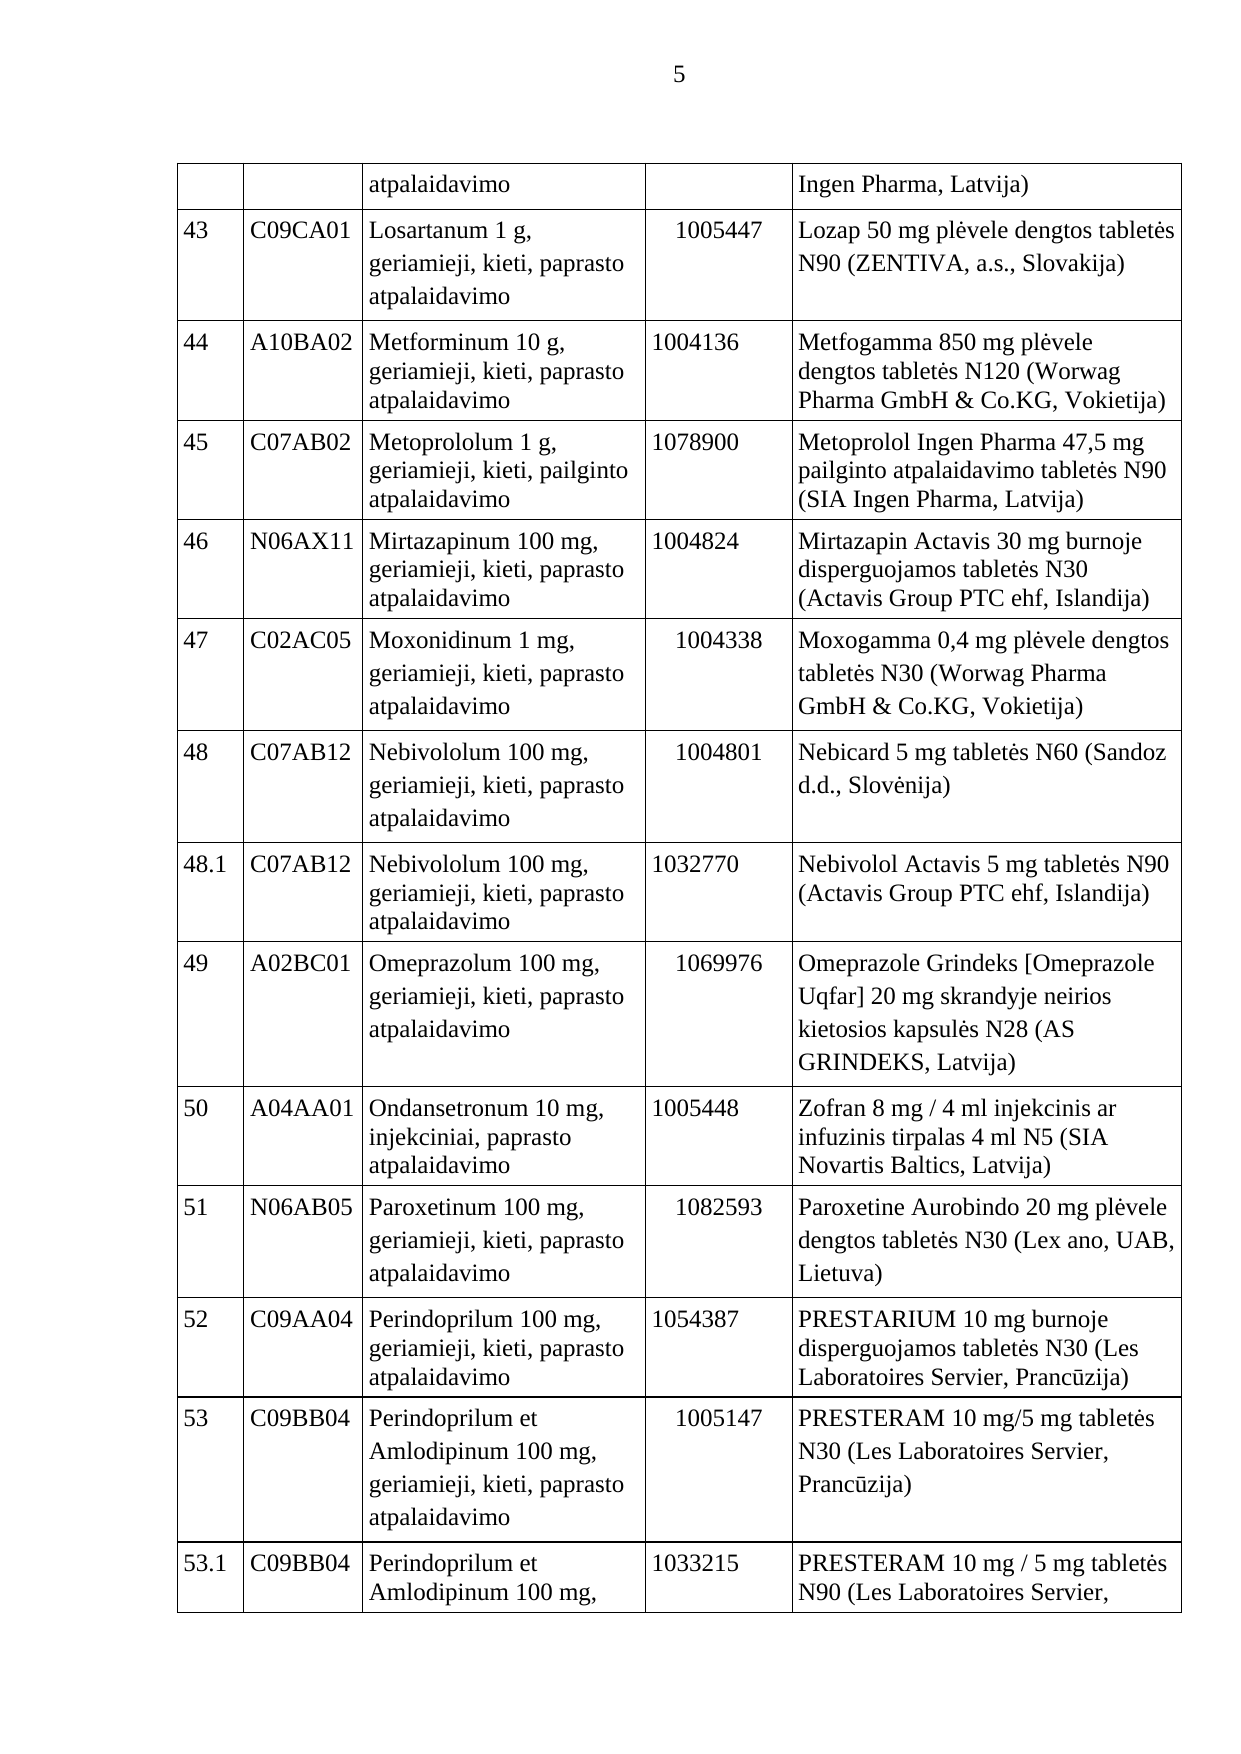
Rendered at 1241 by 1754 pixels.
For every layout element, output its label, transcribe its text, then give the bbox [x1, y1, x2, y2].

table_cell C07AB12 [244, 843, 362, 941]
table_cell C07AB02 [244, 421, 362, 519]
table_cell Nebivololum 100 mg, geriamieji, kieti, paprasto atpalaidavimo [363, 731, 645, 842]
table_cell A04AA01 [244, 1087, 362, 1185]
table_cell C09CA01 [244, 210, 362, 320]
table_cell Nebicard 5 mg tabletės N60 (Sandoz d.d., Slovėnija) [793, 731, 1181, 842]
table_cell C09BB04 [244, 1543, 362, 1612]
table_cell 52 [178, 1298, 243, 1396]
table_cell 1005448 [646, 1087, 792, 1185]
table_cell 1005147 [646, 1398, 792, 1541]
table_cell Perindoprilum et Amlodipinum 100 mg, geriamieji, kieti, paprasto atpalaidavimo [363, 1398, 645, 1541]
table_cell Nebivolol Actavis 5 mg tabletės N90 (Actavis Group PTC ehf, Islandija) [793, 843, 1181, 941]
table_cell 1082593 [646, 1186, 792, 1297]
table_cell 1032770 [646, 843, 792, 941]
table_cell 1004338 [646, 619, 792, 730]
table_cell Moxonidinum 1 mg, geriamieji, kieti, paprasto atpalaidavimo [363, 619, 645, 730]
table_cell Metoprololum 1 g, geriamieji, kieti, pailginto atpalaidavimo [363, 421, 645, 519]
table_cell 46 [178, 520, 243, 618]
table_cell PRESTERAM 10 mg / 5 mg tabletės N90 (Les Laboratoires Servier, [793, 1543, 1181, 1612]
table_cell C02AC05 [244, 619, 362, 730]
table_cell 1004824 [646, 520, 792, 618]
table_cell 53 [178, 1398, 243, 1541]
table_cell [646, 164, 792, 208]
table_cell 43 [178, 210, 243, 320]
table_cell atpalaidavimo [363, 164, 645, 208]
table_cell 53.1 [178, 1543, 243, 1612]
table_cell 47 [178, 619, 243, 730]
table_cell Paroxetine Aurobindo 20 mg plėvele dengtos tabletės N30 (Lex ano, UAB, Lietuva) [793, 1186, 1181, 1297]
table_cell Ondansetronum 10 mg, injekciniai, paprasto atpalaidavimo [363, 1087, 645, 1185]
table_cell Zofran 8 mg / 4 ml injekcinis ar infuzinis tirpalas 4 ml N5 (SIA Novartis Baltics, Latvija) [793, 1087, 1181, 1185]
table_cell PRESTERAM 10 mg/5 mg tabletės N30 (Les Laboratoires Servier, Prancūzija) [793, 1398, 1181, 1541]
table_cell 50 [178, 1087, 243, 1185]
table_cell Mirtazapinum 100 mg, geriamieji, kieti, paprasto atpalaidavimo [363, 520, 645, 618]
table_cell Moxogamma 0,4 mg plėvele dengtos tabletės N30 (Worwag Pharma GmbH & Co.KG, Vokietija) [793, 619, 1181, 730]
table_cell [178, 164, 243, 208]
table_cell Losartanum 1 g, geriamieji, kieti, paprasto atpalaidavimo [363, 210, 645, 320]
table_cell Metoprolol Ingen Pharma 47,5 mg pailginto atpalaidavimo tabletės N90 (SIA Ingen Pharma, Latvija) [793, 421, 1181, 519]
table_cell 44 [178, 321, 243, 419]
table_cell 1005447 [646, 210, 792, 320]
table_cell Nebivololum 100 mg, geriamieji, kieti, paprasto atpalaidavimo [363, 843, 645, 941]
table_cell 1004136 [646, 321, 792, 419]
table_cell 1078900 [646, 421, 792, 519]
table_cell N06AB05 [244, 1186, 362, 1297]
table_cell Lozap 50 mg plėvele dengtos tabletės N90 (ZENTIVA, a.s., Slovakija) [793, 210, 1181, 320]
table_cell 45 [178, 421, 243, 519]
table_cell Perindoprilum et Amlodipinum 100 mg, [363, 1543, 645, 1612]
table_cell PRESTARIUM 10 mg burnoje disperguojamos tabletės N30 (Les Laboratoires Servier, Prancūzija) [793, 1298, 1181, 1396]
table_cell 1004801 [646, 731, 792, 842]
table_cell Omeprazole Grindeks [Omeprazole Uqfar] 20 mg skrandyje neirios kietosios kapsulės N28 (AS GRINDEKS, Latvija) [793, 942, 1181, 1086]
table_cell 1054387 [646, 1298, 792, 1396]
table_cell Mirtazapin Actavis 30 mg burnoje disperguojamos tabletės N30 (Actavis Group PTC ehf, Islandija) [793, 520, 1181, 618]
table_cell C07AB12 [244, 731, 362, 842]
table_cell Metfogamma 850 mg plėvele dengtos tabletės N120 (Worwag Pharma GmbH & Co.KG, Vokietija) [793, 321, 1181, 419]
table_cell Perindoprilum 100 mg, geriamieji, kieti, paprasto atpalaidavimo [363, 1298, 645, 1396]
table_cell Ingen Pharma, Latvija) [793, 164, 1181, 208]
table_cell A02BC01 [244, 942, 362, 1086]
table_cell 48.1 [178, 843, 243, 941]
table_cell 1033215 [646, 1543, 792, 1612]
table_cell Paroxetinum 100 mg, geriamieji, kieti, paprasto atpalaidavimo [363, 1186, 645, 1297]
table_cell C09BB04 [244, 1398, 362, 1541]
table_cell 48 [178, 731, 243, 842]
table_cell A10BA02 [244, 321, 362, 419]
table_cell N06AX11 [244, 520, 362, 618]
table_cell 49 [178, 942, 243, 1086]
table_cell 51 [178, 1186, 243, 1297]
table_cell C09AA04 [244, 1298, 362, 1396]
table_cell 1069976 [646, 942, 792, 1086]
table_cell Metforminum 10 g, geriamieji, kieti, paprasto atpalaidavimo [363, 321, 645, 419]
table_cell [244, 164, 362, 208]
table_cell Omeprazolum 100 mg, geriamieji, kieti, paprasto atpalaidavimo [363, 942, 645, 1086]
